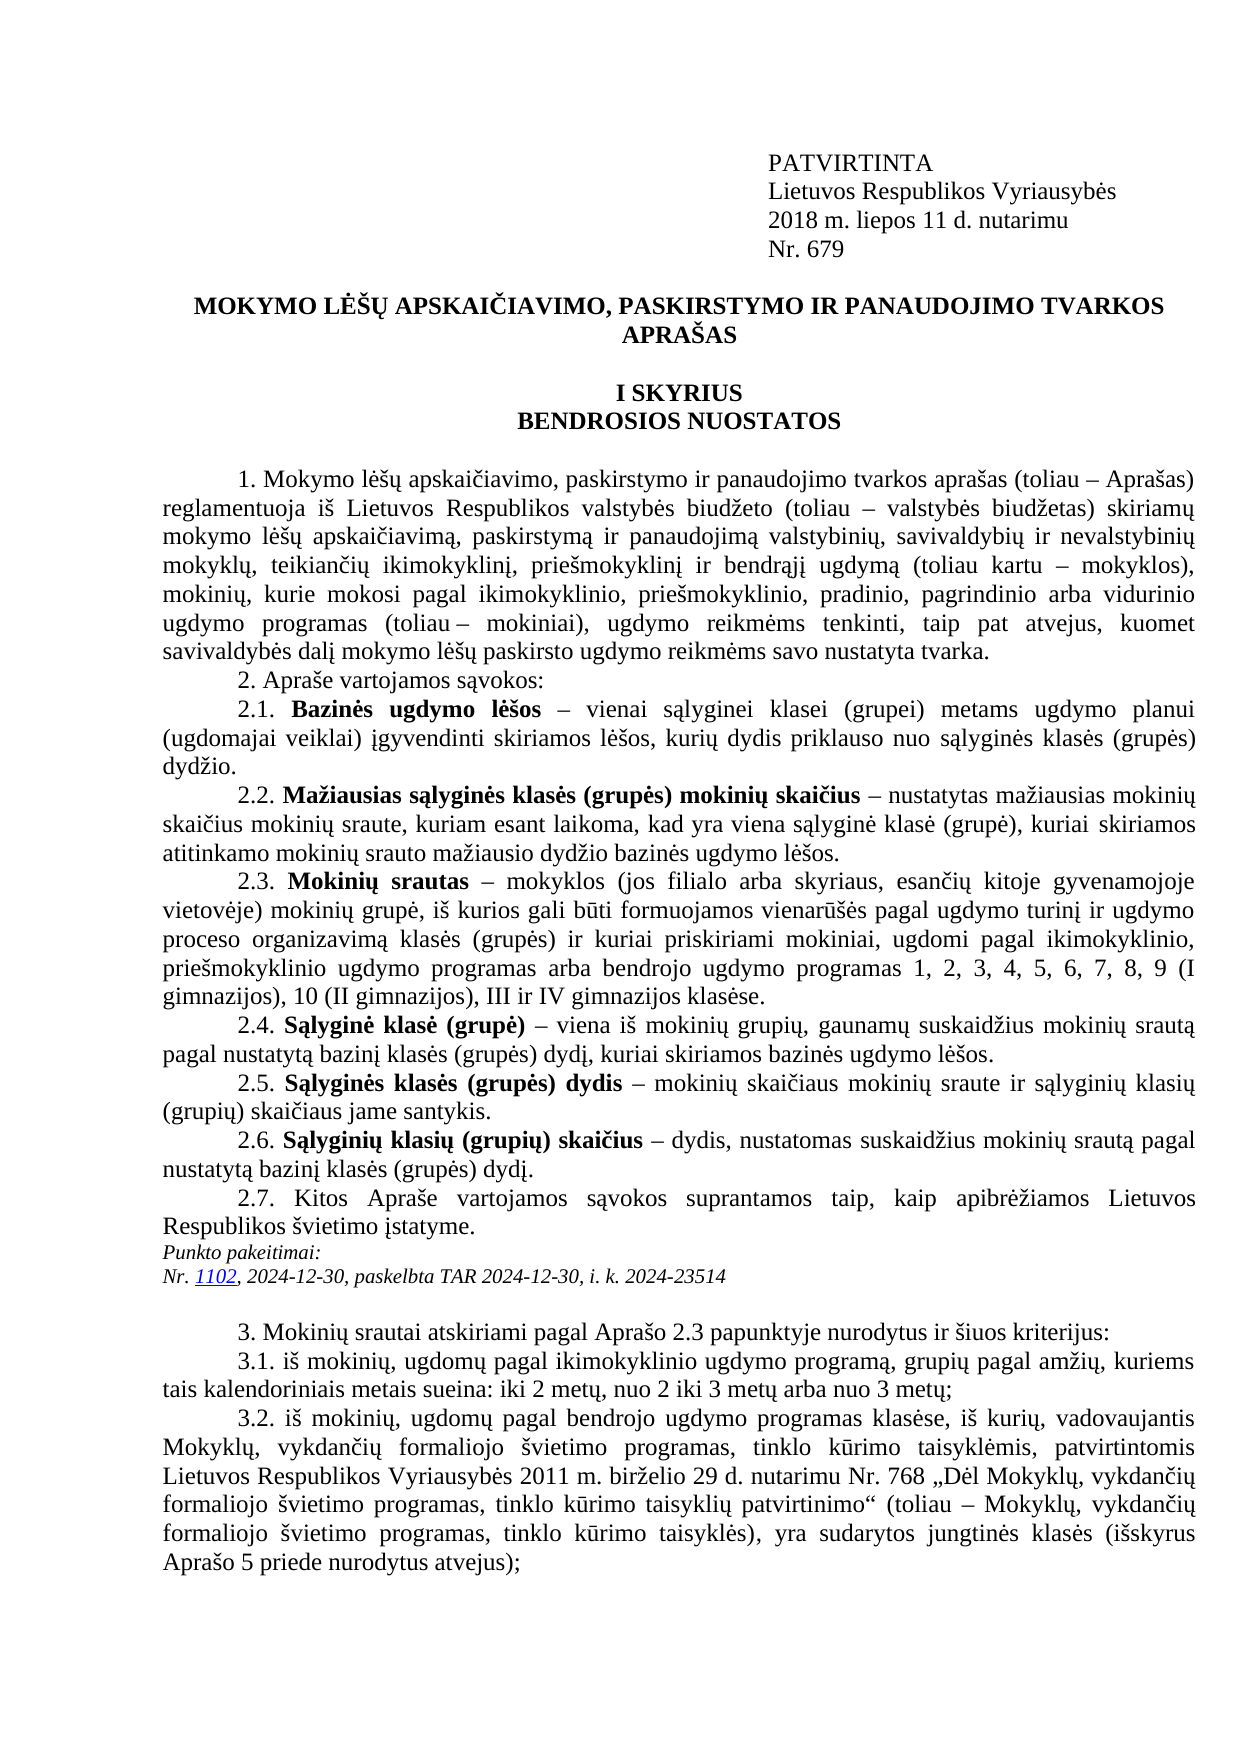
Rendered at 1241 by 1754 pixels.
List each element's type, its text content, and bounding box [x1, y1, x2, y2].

text 2.6. Sąlyginių klasių (grupių) skaičius – dydis, nustatomas suskaidžius mokinių srautą pagal nustatytą bazinį klasės (grupės) dydį. [162, 1125, 1196, 1183]
text PATVIRTINTA [768, 148, 1196, 176]
text 2.3. Mokinių srautas – mokyklos (jos filialo arba skyriaus, esančių kitoje gyvenamojoje vietovėje) mokinių grupė, iš kurios gali būti formuojamos vienarūšės pagal ugdymo turinį ir ugdymo proceso organizavimą klasės (grupės) ir kuriai priskiriami mokiniai, ugdomi pagal ikimokyklinio, priešmokyklinio ugdymo programas arba bendrojo ugdymo programas 1, 2, 3, 4, 5, 6, 7, 8, 9 (I gimnazijos), 10 (II gimnazijos), III ir IV gimnazijos klasėse. [162, 866, 1196, 1010]
text I SKYRIUS [162, 378, 1196, 406]
text Punkto pakeitimai: [162, 1240, 1196, 1264]
text 2.7. Kitos Apraše vartojamos sąvokos suprantamos taip, kaip apibrėžiamos Lietuvos Respublikos švietimo įstatyme. [162, 1183, 1196, 1240]
text Nr. 679 [768, 234, 1196, 263]
text 3.1. iš mokinių, ugdomų pagal ikimokyklinio ugdymo programą, grupių pagal amžių, kuriems tais kalendoriniais metais sueina: iki 2 metų, nuo 2 iki 3 metų arba nuo 3 metų; [162, 1346, 1196, 1403]
text 2. Apraše vartojamos sąvokos: [162, 665, 1196, 694]
text 2.5. Sąlyginės klasės (grupės) dydis – mokinių skaičiaus mokinių sraute ir sąlyginių klasių (grupių) skaičiaus jame santykis. [162, 1068, 1196, 1125]
text MOKYMO LĖŠŲ APSKAIČIAVIMO, PASKIRSTYMO IR PANAUDOJIMO TVARKOS APRAŠAS [162, 291, 1196, 349]
text Nr. 1102, 2024-12-30, paskelbta TAR 2024-12-30, i. k. 2024-23514 [162, 1264, 1196, 1288]
text BENDROSIOS NUOSTATOS [162, 406, 1196, 435]
text Lietuvos Respublikos Vyriausybės [768, 176, 1196, 205]
text 1. Mokymo lėšų apskaičiavimo, paskirstymo ir panaudojimo tvarkos aprašas (toliau – Aprašas) reglamentuoja iš Lietuvos Respublikos valstybės biudžeto (toliau – valstybės biudžetas) skiriamų mokymo lėšų apskaičiavimą, paskirstymą ir panaudojimą valstybinių, savivaldybių ir nevalstybinių mokyklų, teikiančių ikimokyklinį, priešmokyklinį ir bendrąjį ugdymą (toliau kartu – mokyklos), mokinių, kurie mokosi pagal ikimokyklinio, priešmokyklinio, pradinio, pagrindinio arba vidurinio ugdymo programas (toliau – mokiniai), ugdymo reikmėms tenkinti, taip pat atvejus, kuomet savivaldybės dalį mokymo lėšų paskirsto ugdymo reikmėms savo nustatyta tvarka. [162, 464, 1196, 665]
text 2018 m. liepos 11 d. nutarimu [768, 205, 1196, 234]
text 3. Mokinių srautai atskiriami pagal Aprašo 2.3 papunktyje nurodytus ir šiuos kriterijus: [162, 1317, 1196, 1346]
text 3.2. iš mokinių, ugdomų pagal bendrojo ugdymo programas klasėse, iš kurių, vadovaujantis Mokyklų, vykdančių formaliojo švietimo programas, tinklo kūrimo taisyklėmis, patvirtintomis Lietuvos Respublikos Vyriausybės 2011 m. birželio 29 d. nutarimu Nr. 768 „Dėl Mokyklų, vykdančių formaliojo švietimo programas, tinklo kūrimo taisyklių patvirtinimo“ (toliau – Mokyklų, vykdančių formaliojo švietimo programas, tinklo kūrimo taisyklės), yra sudarytos jungtinės klasės (išskyrus Aprašo 5 priede nurodytus atvejus); [162, 1403, 1196, 1576]
text 2.2. Mažiausias sąlyginės klasės (grupės) mokinių skaičius – nustatytas mažiausias mokinių skaičius mokinių sraute, kuriam esant laikoma, kad yra viena sąlyginė klasė (grupė), kuriai skiriamos atitinkamo mokinių srauto mažiausio dydžio bazinės ugdymo lėšos. [162, 780, 1196, 866]
text 2.4. Sąlyginė klasė (grupė) – viena iš mokinių grupių, gaunamų suskaidžius mokinių srautą pagal nustatytą bazinį klasės (grupės) dydį, kuriai skiriamos bazinės ugdymo lėšos. [162, 1010, 1196, 1068]
text 2.1. Bazinės ugdymo lėšos – vienai sąlyginei klasei (grupei) metams ugdymo planui (ugdomajai veiklai) įgyvendinti skiriamos lėšos, kurių dydis priklauso nuo sąlyginės klasės (grupės) dydžio. [162, 694, 1196, 780]
